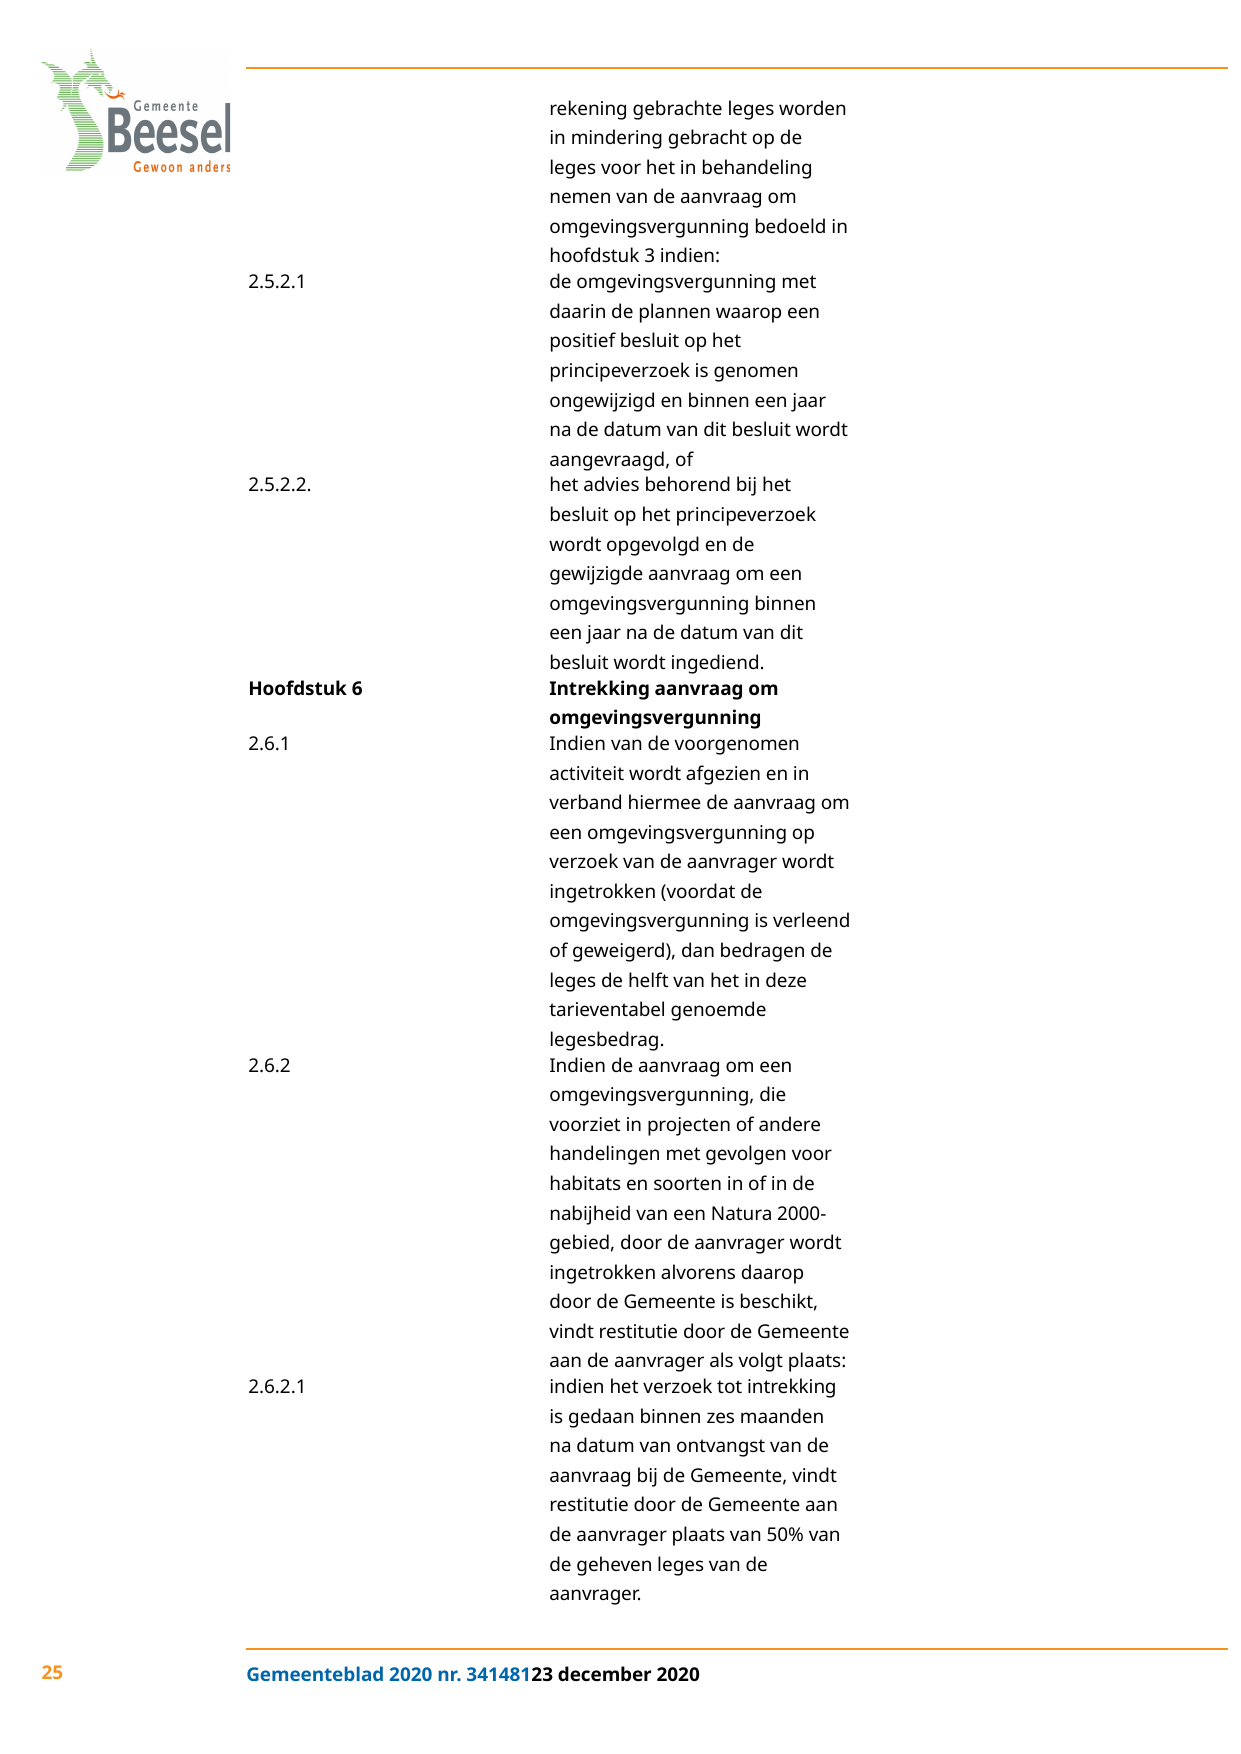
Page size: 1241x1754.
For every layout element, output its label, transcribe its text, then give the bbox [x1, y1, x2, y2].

table_cell [850, 730, 1152, 1052]
table_cell 2.6.2 [248, 1052, 549, 1373]
table_cell 2.6.1 [248, 730, 549, 1052]
table_cell [850, 675, 1152, 730]
table_cell [850, 269, 1152, 472]
table_cell Intrekking aanvraag om omgevingsvergunning [549, 675, 850, 730]
table_cell indien het verzoek tot intrekking is gedaan binnen zes maanden na datum van ontvangst van de aanvraag bij de Gemeente, vindt restitutie door de Gemeente aan de aanvrager plaats van 50% van de geheven leges van de aanvrager. [549, 1373, 850, 1606]
table_cell het advies behorend bij het besluit op het principeverzoek wordt opgevolgd en de gewijzigde aanvraag om een omgevingsvergunning binnen een jaar na de datum van dit besluit wordt ingediend. [549, 472, 850, 675]
table_cell 2.5.2.1 [248, 269, 549, 472]
table_cell Indien van de voorgenomen activiteit wordt afgezien en in verband hiermee de aanvraag om een omgevingsvergunning op verzoek van de aanvrager wordt ingetrokken (voordat de omgevingsvergunning is verleend of geweigerd), dan bedragen de leges de helft van het in deze tarieventabel genoemde legesbedrag. [549, 730, 850, 1052]
table_cell [850, 1373, 1152, 1606]
picture [41, 47, 231, 172]
table_cell [850, 1052, 1152, 1373]
table_cell de omgevingsvergunning met daarin de plannen waarop een positief besluit op het principeverzoek is genomen ongewijzigd en binnen een jaar na de datum van dit besluit wordt aangevraagd, of [549, 269, 850, 472]
table_cell rekening gebrachte leges worden in mindering gebracht op de leges voor het in behandeling nemen van de aanvraag om omgevingsvergunning bedoeld in hoofdstuk 3 indien: [549, 95, 850, 268]
table_cell Indien de aanvraag om een omgevingsvergunning, die voorziet in projecten of andere handelingen met gevolgen voor habitats en soorten in of in de nabijheid van een Natura 2000-gebied, door de aanvrager wordt ingetrokken alvorens daarop door de Gemeente is beschikt, vindt restitutie door de Gemeente aan de aanvrager als volgt plaats: [549, 1052, 850, 1373]
table_cell 2.6.2.1 [248, 1373, 549, 1606]
table_cell [850, 472, 1152, 675]
table_cell 2.5.2.2. [248, 472, 549, 675]
table_cell Hoofdstuk 6 [248, 675, 549, 730]
table_cell [850, 95, 1152, 268]
table_cell [248, 95, 549, 268]
